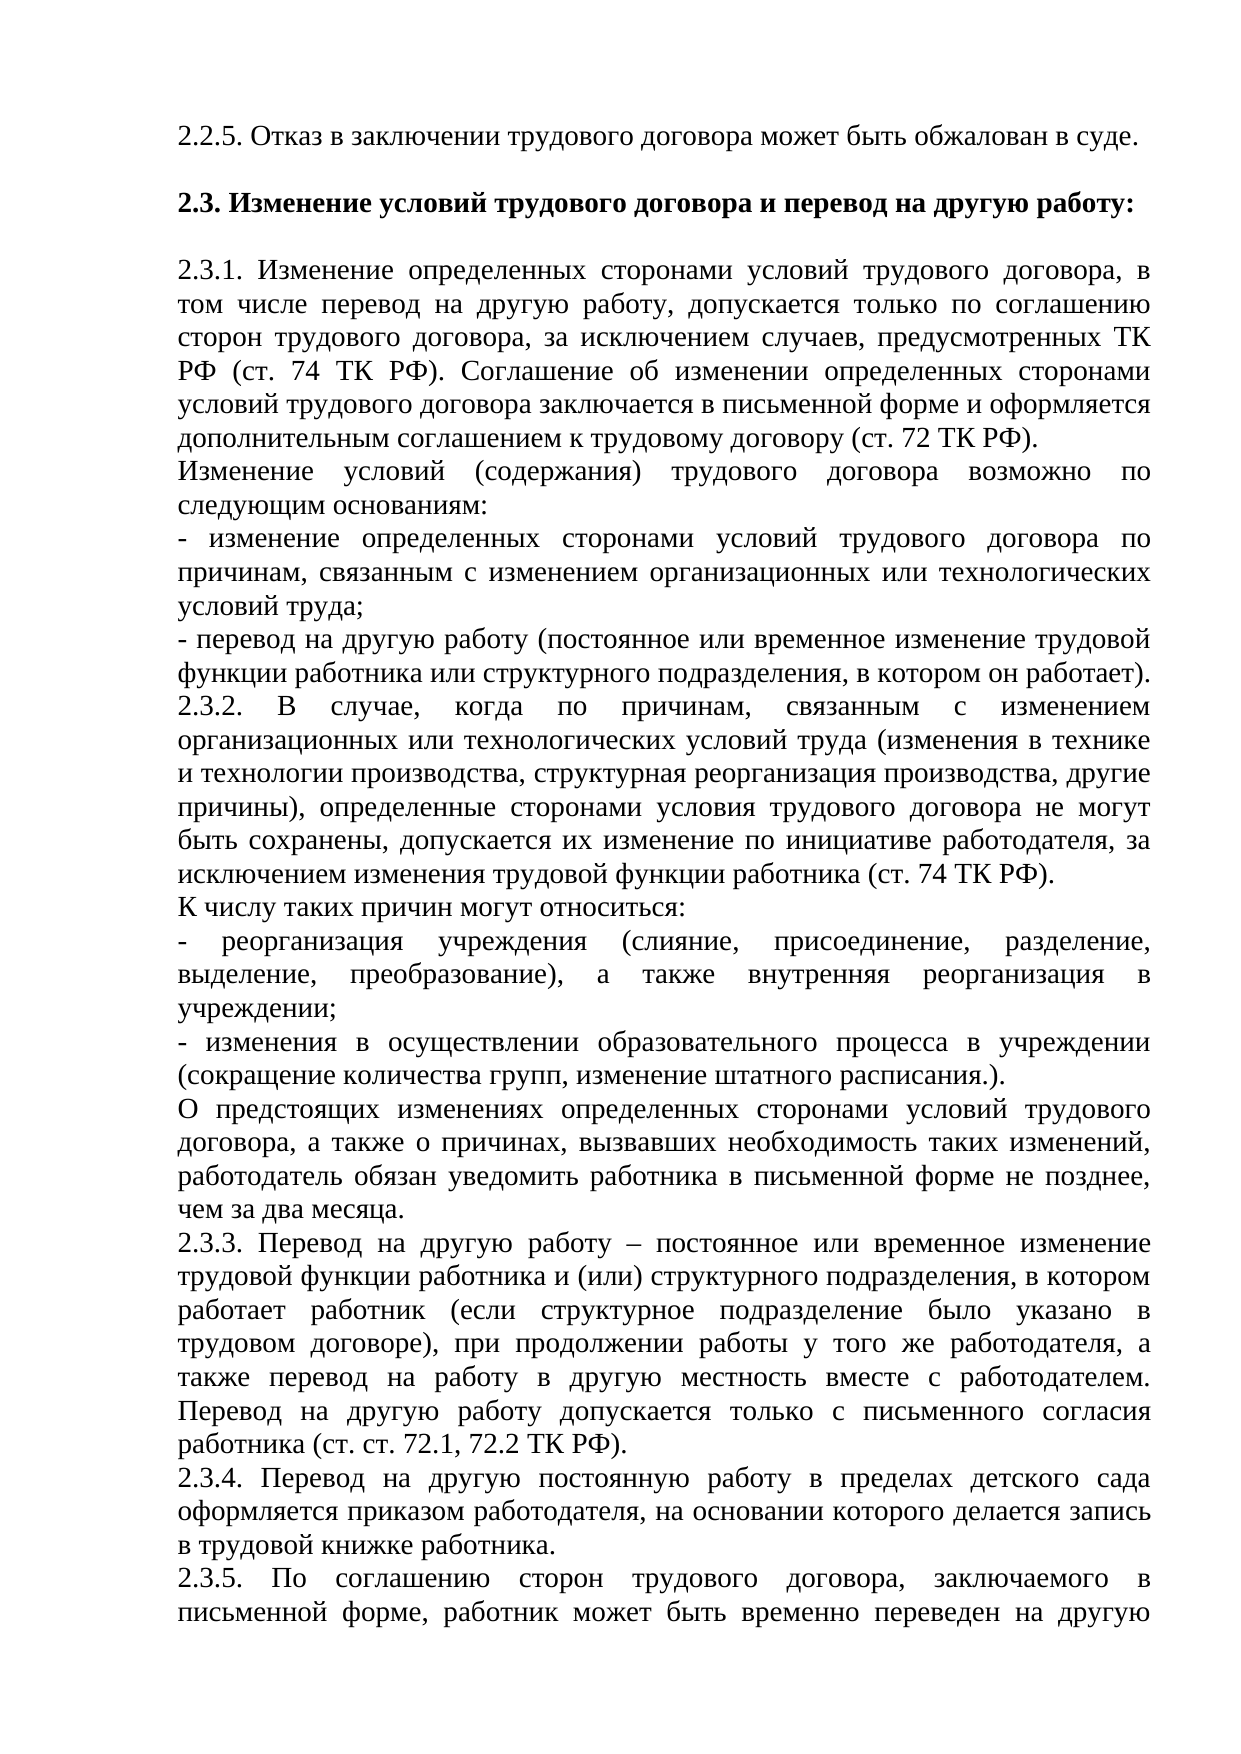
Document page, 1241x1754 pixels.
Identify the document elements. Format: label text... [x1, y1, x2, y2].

text 2.3.5. По соглашению сторон трудового договора, заключаемого в письменной форме, работник может быть временно переведен на другую [177, 1560, 1152, 1627]
text 2.3.1. Изменение определенных сторонами условий трудового договора, в том числе перевод на другую работу, допускается только по соглашению сторон трудового договора, за исключением случаев, предусмотренных ТК РФ (ст. 74 ТК РФ). Соглашение об изменении определенных сторонами условий трудового договора заключается в письменной форме и оформляется дополнительным соглашением к трудовому договору (ст. 72 ТК РФ). [177, 252, 1152, 453]
text - реорганизация учреждения (слияние, присоединение, разделение, выделение, преобразование), а также внутренняя реорганизация в учреждении; [177, 923, 1152, 1024]
text Изменение условий (содержания) трудового договора возможно по следующим основаниям: [177, 453, 1152, 521]
text - перевод на другую работу (постоянное или временное изменение трудовой функции работника или структурного подразделения, в котором он работает). [177, 621, 1152, 688]
text - изменения в осуществлении образовательного процесса в учреждении (сокращение количества групп, изменение штатного расписания.). [177, 1024, 1152, 1091]
text - изменение определенных сторонами условий трудового договора по причинам, связанным с изменением организационных или технологических условий труда; [177, 521, 1152, 621]
text К числу таких причин могут относиться: [177, 889, 1152, 923]
text О предстоящих изменениях определенных сторонами условий трудового договора, а также о причинах, вызвавших необходимость таких изменений, работодатель обязан уведомить работника в письменной форме не позднее, чем за два месяца. [177, 1091, 1152, 1225]
text 2.3.2. В случае, когда по причинам, связанным с изменением организационных или технологических условий труда (изменения в технике и технологии производства, структурная реорганизация производства, другие причины), определенные сторонами условия трудового договора не могут быть сохранены, допускается их изменение по инициативе работодателя, за исключением изменения трудовой функции работника (ст. 74 ТК РФ). [177, 688, 1152, 889]
text 2.3.3. Перевод на другую работу – постоянное или временное изменение трудовой функции работника и (или) структурного подразделения, в котором работает работник (если структурное подразделение было указано в трудовом договоре), при продолжении работы у того же работодателя, а также перевод на работу в другую местность вместе с работодателем. Перевод на другую работу допускается только с письменного согласия работника (ст. ст. 72.1, 72.2 ТК РФ). [177, 1225, 1152, 1460]
text 2.3.4. Перевод на другую постоянную работу в пределах детского сада оформляется приказом работодателя, на основании которого делается запись в трудовой книжке работника. [177, 1460, 1152, 1560]
text 2.3. Изменение условий трудового договора и перевод на другую работу: [177, 185, 1152, 219]
text 2.2.5. Отказ в заключении трудового договора может быть обжалован в суде. [177, 118, 1152, 152]
